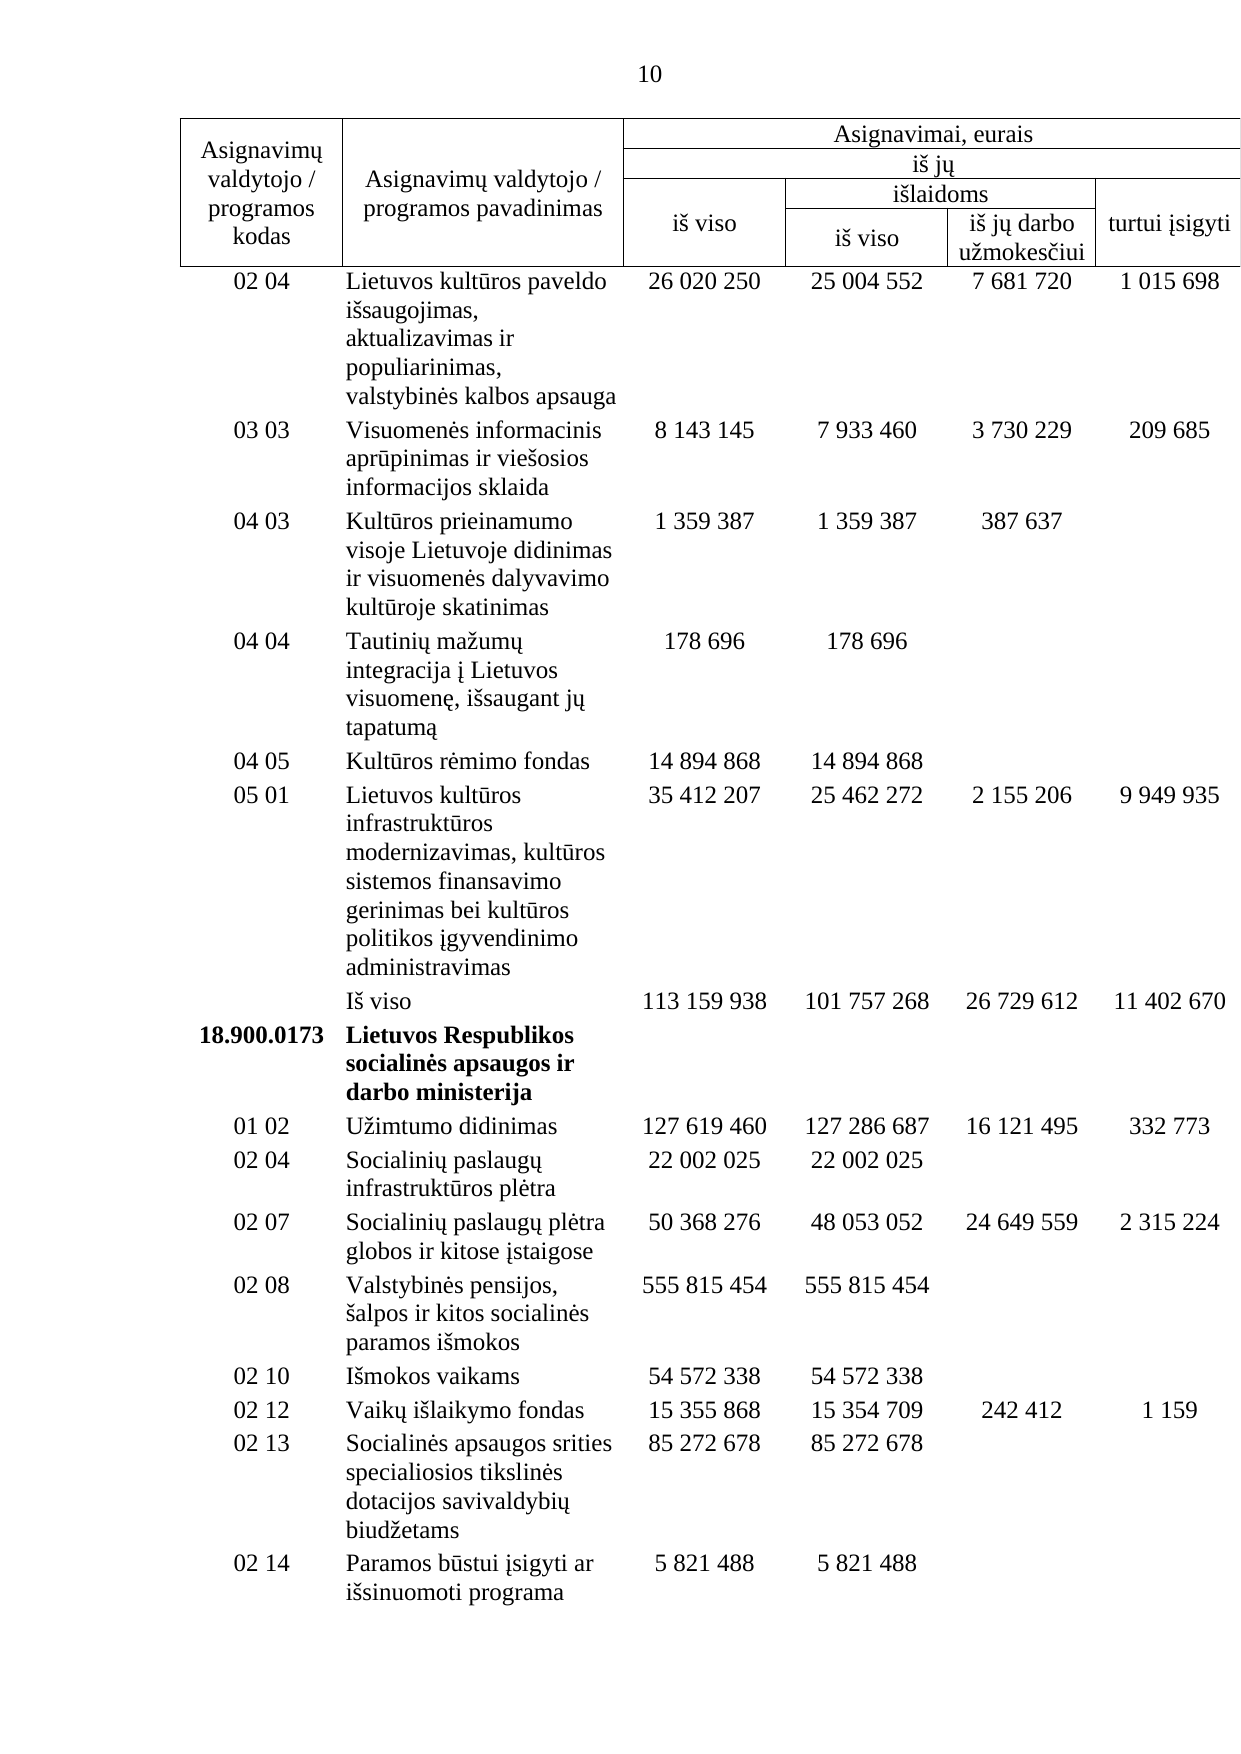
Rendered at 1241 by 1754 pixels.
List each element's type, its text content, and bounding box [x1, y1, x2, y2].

table_cell 7 933 460 [786, 415, 948, 506]
table_cell Socialinės apsaugos srities specialiosios tikslinės dotacijos savivaldybių biudžetams [343, 1429, 623, 1548]
table_cell 127 286 687 [786, 1111, 948, 1145]
table_cell Paramos būstui įsigyti ar išsinuomoti programa [343, 1549, 623, 1611]
table_cell 127 619 460 [623, 1111, 786, 1145]
table_cell 01 02 [180, 1111, 343, 1145]
table_cell iš viso [786, 209, 947, 266]
table_cell 5 821 488 [623, 1549, 786, 1611]
table_cell 101 757 268 [786, 986, 948, 1020]
table_cell [948, 746, 1096, 780]
table_cell 178 696 [623, 626, 786, 746]
table_cell [1096, 1429, 1240, 1548]
table_cell 18.900.0173 [180, 1020, 343, 1111]
table_cell 26 020 250 [623, 267, 786, 415]
table_cell 113 159 938 [623, 986, 786, 1020]
table_cell Lietuvos Respublikos socialinės apsaugos ir darbo ministerija [343, 1020, 623, 1111]
table_cell 14 894 868 [786, 746, 948, 780]
table_cell 03 03 [180, 415, 343, 506]
table_cell Tautinių mažumų integracija į Lietuvos visuomenę, išsaugant jų tapatumą [343, 626, 623, 746]
table_cell 332 773 [1096, 1111, 1240, 1145]
table_cell 02 12 [180, 1395, 343, 1428]
table_cell 5 821 488 [786, 1549, 948, 1611]
table_cell 02 04 [180, 1145, 343, 1207]
table_cell [1096, 626, 1240, 746]
table_cell [1096, 746, 1240, 780]
table_cell 15 354 709 [786, 1395, 948, 1428]
table_cell 387 637 [948, 506, 1096, 626]
table_cell Socialinių paslaugų plėtra globos ir kitose įstaigose [343, 1207, 623, 1270]
table_cell 555 815 454 [786, 1270, 948, 1361]
table_cell 48 053 052 [786, 1207, 948, 1270]
table_cell 15 355 868 [623, 1395, 786, 1428]
table_cell 1 159 [1096, 1395, 1240, 1428]
table_cell [786, 1020, 948, 1111]
table_cell [1096, 1361, 1240, 1395]
table_cell 1 359 387 [786, 506, 948, 626]
table_header Asignavimų valdytojo / programos kodas [181, 119, 342, 266]
table_cell [948, 1361, 1096, 1395]
table_cell 02 07 [180, 1207, 343, 1270]
table_cell 05 01 [180, 780, 343, 986]
table_cell Išmokos vaikams [343, 1361, 623, 1395]
table_cell 02 04 [180, 267, 343, 415]
table_cell Vaikų išlaikymo fondas [343, 1395, 623, 1428]
table_cell Iš viso [343, 986, 623, 1020]
table_cell 555 815 454 [623, 1270, 786, 1361]
table_cell Kultūros prieinamumo visoje Lietuvoje didinimas ir visuomenės dalyvavimo kultūroje skatinimas [343, 506, 623, 626]
table_cell [948, 626, 1096, 746]
table_cell 85 272 678 [786, 1429, 948, 1548]
table_cell Kultūros rėmimo fondas [343, 746, 623, 780]
table_cell 25 004 552 [786, 267, 948, 415]
table_cell 11 402 670 [1096, 986, 1240, 1020]
table_header Asignavimai, eurais [624, 119, 1240, 148]
table_cell Lietuvos kultūros infrastruktūros modernizavimas, kultūros sistemos finansavimo gerinimas bei kultūros politikos įgyvendinimo administravimas [343, 780, 623, 986]
table_cell 22 002 025 [786, 1145, 948, 1207]
table_cell 85 272 678 [623, 1429, 786, 1548]
table_cell [180, 986, 343, 1020]
table_cell [948, 1270, 1096, 1361]
table_cell 9 949 935 [1096, 780, 1240, 986]
table_cell 02 13 [180, 1429, 343, 1548]
table_cell 25 462 272 [786, 780, 948, 986]
table_cell [948, 1020, 1096, 1111]
table_cell [1096, 1145, 1240, 1207]
table_cell 50 368 276 [623, 1207, 786, 1270]
table_cell 1 015 698 [1096, 267, 1240, 415]
table_cell 02 08 [180, 1270, 343, 1361]
table_cell 2 315 224 [1096, 1207, 1240, 1270]
table_cell Lietuvos kultūros paveldo išsaugojimas, aktualizavimas ir populiarinimas, valstybinės kalbos apsauga [343, 267, 623, 415]
table_cell [1096, 1020, 1240, 1111]
table_cell [623, 1020, 786, 1111]
table_cell Užimtumo didinimas [343, 1111, 623, 1145]
table_cell išlaidoms [786, 179, 1095, 207]
table_cell 54 572 338 [786, 1361, 948, 1395]
table_cell 8 143 145 [623, 415, 786, 506]
table_cell [1096, 506, 1240, 626]
table_cell 14 894 868 [623, 746, 786, 780]
table_cell 242 412 [948, 1395, 1096, 1428]
table_cell iš jų darbo užmokesčiui [948, 209, 1095, 266]
table_cell iš jų [624, 149, 1240, 178]
table_cell 02 14 [180, 1549, 343, 1611]
table_cell 24 649 559 [948, 1207, 1096, 1270]
table_cell 209 685 [1096, 415, 1240, 506]
table_cell [948, 1145, 1096, 1207]
table_cell 1 359 387 [623, 506, 786, 626]
table_cell Socialinių paslaugų infrastruktūros plėtra [343, 1145, 623, 1207]
table_cell 54 572 338 [623, 1361, 786, 1395]
table_cell 04 05 [180, 746, 343, 780]
table_cell [948, 1549, 1096, 1611]
table_cell Valstybinės pensijos, šalpos ir kitos socialinės paramos išmokos [343, 1270, 623, 1361]
table_cell 26 729 612 [948, 986, 1096, 1020]
table_cell turtui įsigyti [1096, 179, 1240, 266]
table_cell 3 730 229 [948, 415, 1096, 506]
table_cell 22 002 025 [623, 1145, 786, 1207]
table_cell 2 155 206 [948, 780, 1096, 986]
table_cell [1096, 1549, 1240, 1611]
table_header Asignavimų valdytojo / programos pavadinimas [343, 119, 623, 266]
table_cell 178 696 [786, 626, 948, 746]
table_cell 04 03 [180, 506, 343, 626]
table_cell [948, 1429, 1096, 1548]
table_cell Visuomenės informacinis aprūpinimas ir viešosios informacijos sklaida [343, 415, 623, 506]
table_cell 35 412 207 [623, 780, 786, 986]
table_cell 16 121 495 [948, 1111, 1096, 1145]
table_cell 02 10 [180, 1361, 343, 1395]
table_cell 04 04 [180, 626, 343, 746]
table_cell 7 681 720 [948, 267, 1096, 415]
table_cell iš viso [624, 179, 785, 266]
table_cell [1096, 1270, 1240, 1361]
